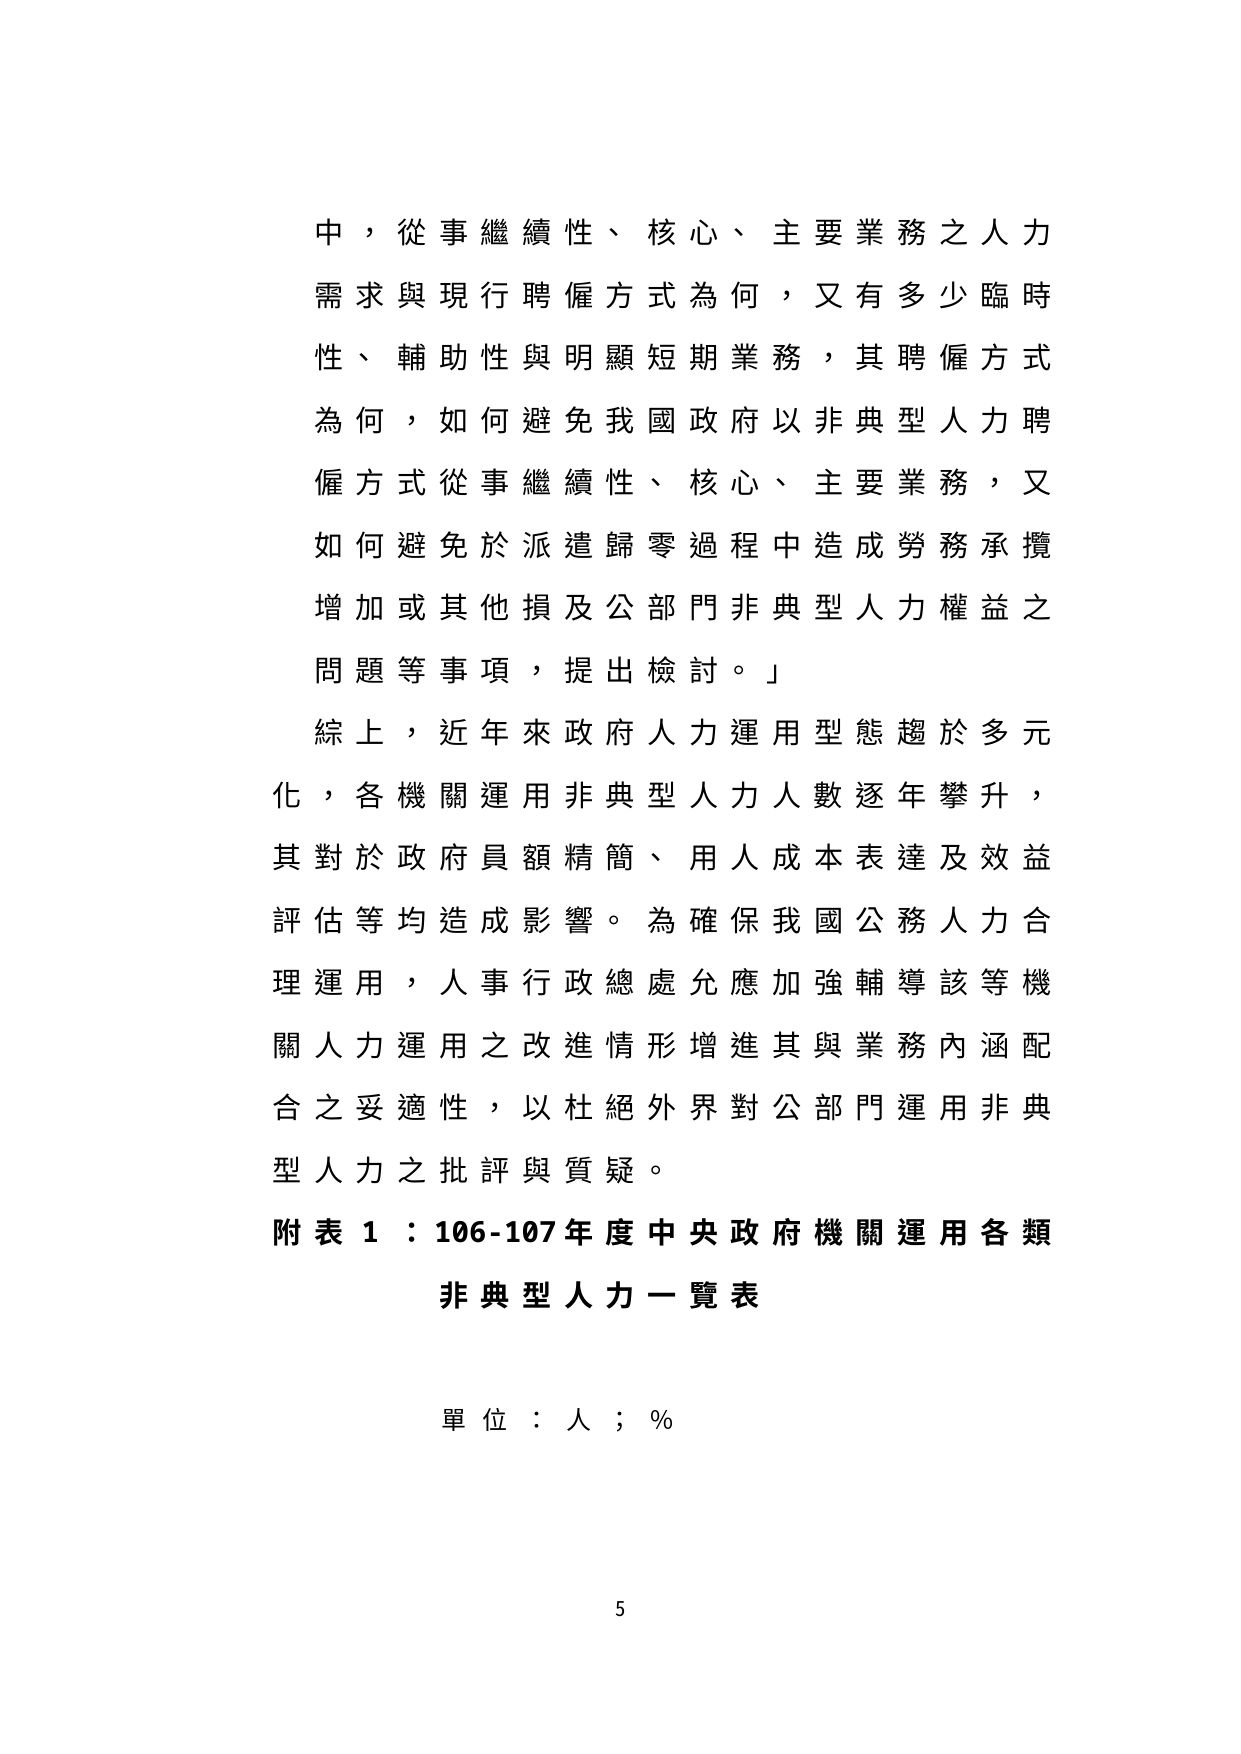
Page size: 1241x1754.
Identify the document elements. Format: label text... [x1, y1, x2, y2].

text 綜上，近年來政府人力運用型態趨於多元化，各機關運用非典型人力人數逐年攀升，其對於政府員額精簡、用人成本表達及效益評估等均造成影響。為確保我國公務人力合理運用，人事行政總處允應加強輔導該等機關人力運用之改進情形增進其與業務內涵配合之妥適性，以杜絕外界對公部門運用非典型人力之批評與質疑。 [242, 689, 1058, 1189]
text 中，從事繼續性、核心、主要業務之人力需求與現行聘僱方式為何，又有多少臨時性、輔助性與明顯短期業務，其聘僱方式為何，如何避免我國政府以非典型人力聘僱方式從事繼續性、核心、主要業務，又如何避免於派遣歸零過程中造成勞務承攬增加或其他損及公部門非典型人力權益之問題等事項，提出檢討。」 [271, 189, 1058, 689]
text 單位：人；％ [256, 1314, 1058, 1439]
text 附表1：106-107年度中央政府機關運用各類非典型人力一覽表 [242, 1189, 1058, 1314]
